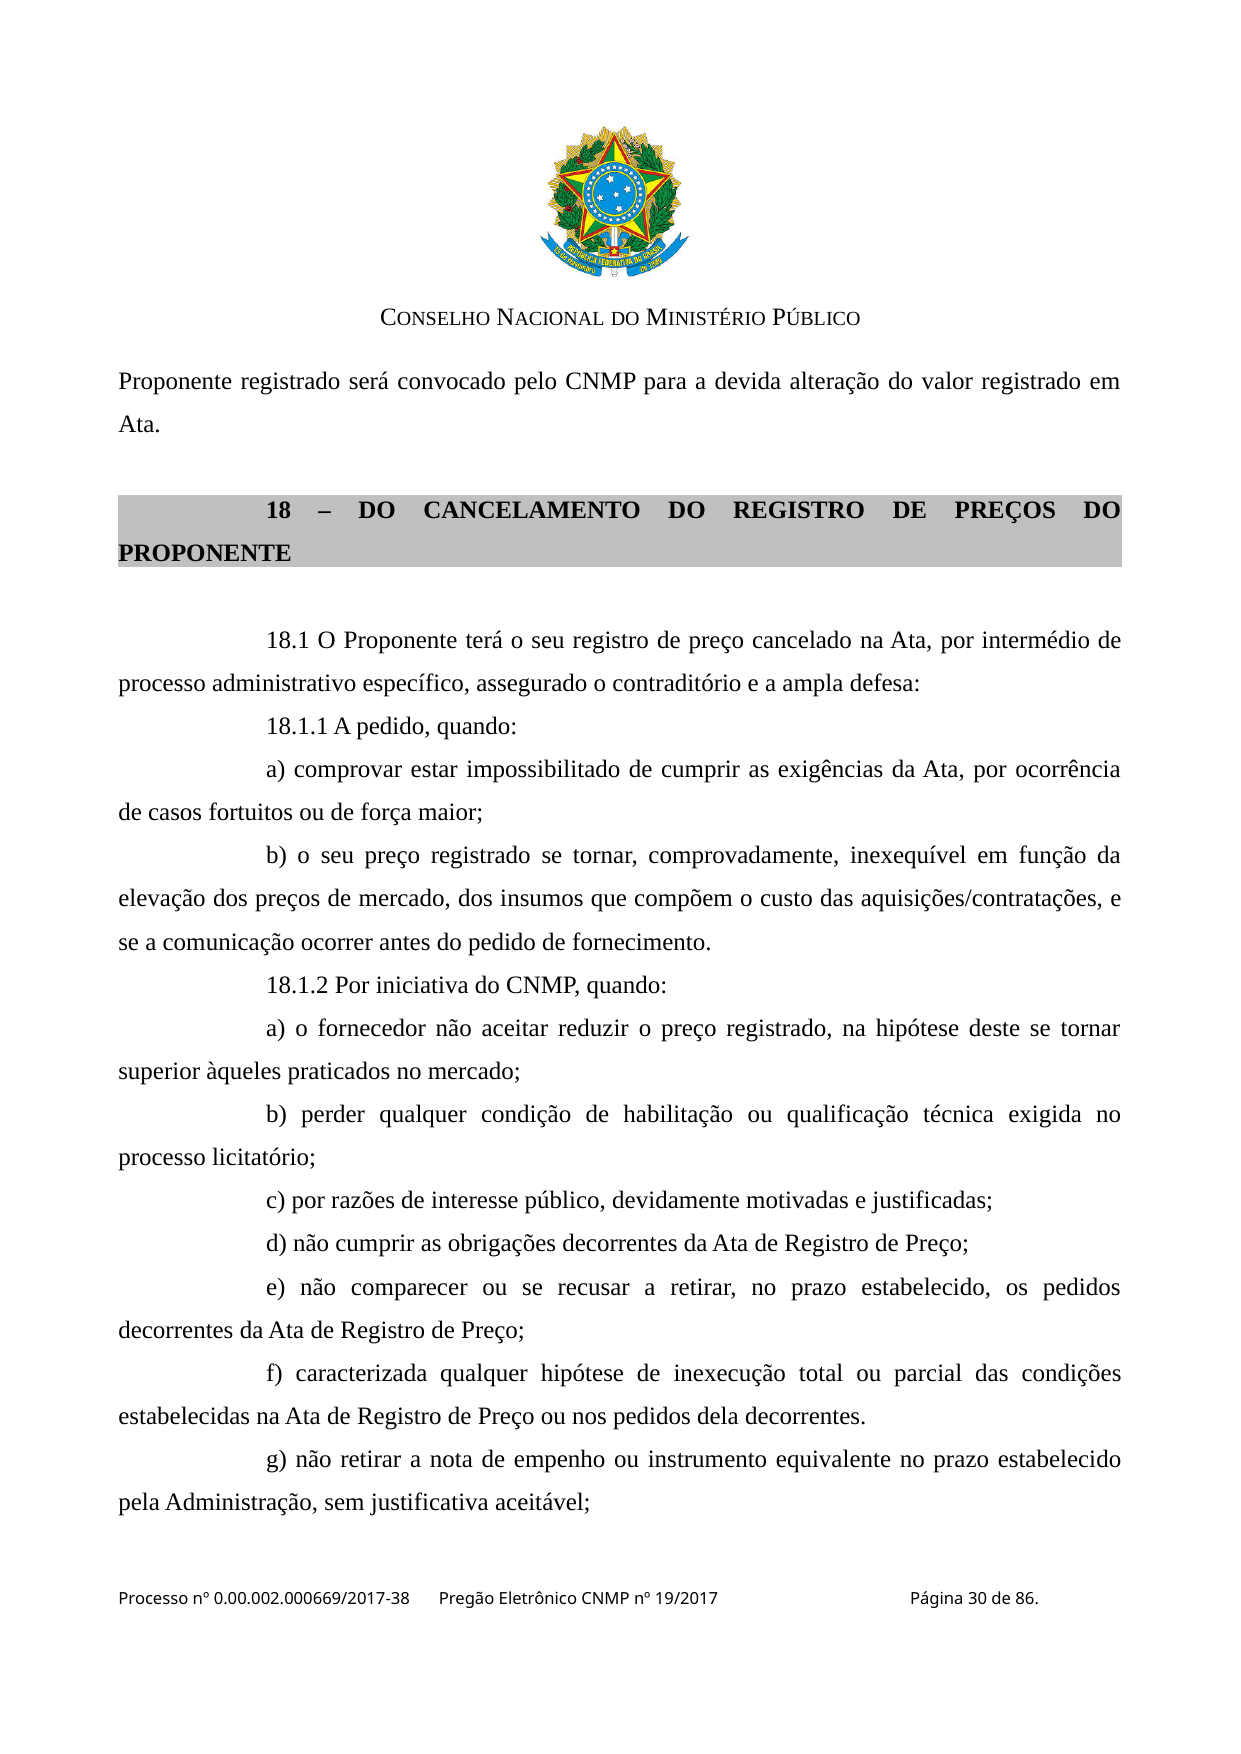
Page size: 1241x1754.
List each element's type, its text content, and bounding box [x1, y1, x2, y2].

text f) caracterizada qualquer hipótese de inexecução total ou parcial das condições estabelecidas na Ata de Registro de Preço ou nos pedidos dela decorrentes. [118, 1358, 1122, 1430]
text d) não cumprir as obrigações decorrentes da Ata de Registro de Preço; [118, 1228, 1122, 1257]
text a) comprovar estar impossibilitado de cumprir as exigências da Ata, por ocorrência de casos fortuitos ou de força maior; [118, 754, 1122, 826]
text 18.1.2 Por iniciativa do CNMP, quando: [118, 970, 1122, 998]
text a) o fornecedor não aceitar reduzir o preço registrado, na hipótese deste se tornar superior àqueles praticados no mercado; [118, 1013, 1122, 1085]
text b) perder qualquer condição de habilitação ou qualificação técnica exigida no processo licitatório; [118, 1099, 1122, 1171]
text e) não comparecer ou se recusar a retirar, no prazo estabelecido, os pedidos decorrentes da Ata de Registro de Preço; [118, 1272, 1122, 1343]
text Proponente registrado será convocado pelo CNMP para a devida alteração do valor registrado em Ata. [118, 366, 1122, 438]
text 18 – DO CANCELAMENTO DO REGISTRO DE PREÇOS DO PROPONENTE [118, 495, 1122, 567]
text c) por razões de interesse público, devidamente motivadas e justificadas; [118, 1185, 1122, 1214]
text 18.1.1 A pedido, quando: [118, 711, 1122, 740]
text b) o seu preço registrado se tornar, comprovadamente, inexequível em função da elevação dos preços de mercado, dos insumos que compõem o custo das aquisições/contratações, e se a comunicação ocorrer antes do pedido de fornecimento. [118, 840, 1122, 955]
text 18.1 O Proponente terá o seu registro de preço cancelado na Ata, por intermédio de processo administrativo específico, assegurado o contraditório e a ampla defesa: [118, 625, 1122, 697]
text g) não retirar a nota de empenho ou instrumento equivalente no prazo estabelecido pela Administração, sem justificativa aceitável; [118, 1444, 1122, 1516]
